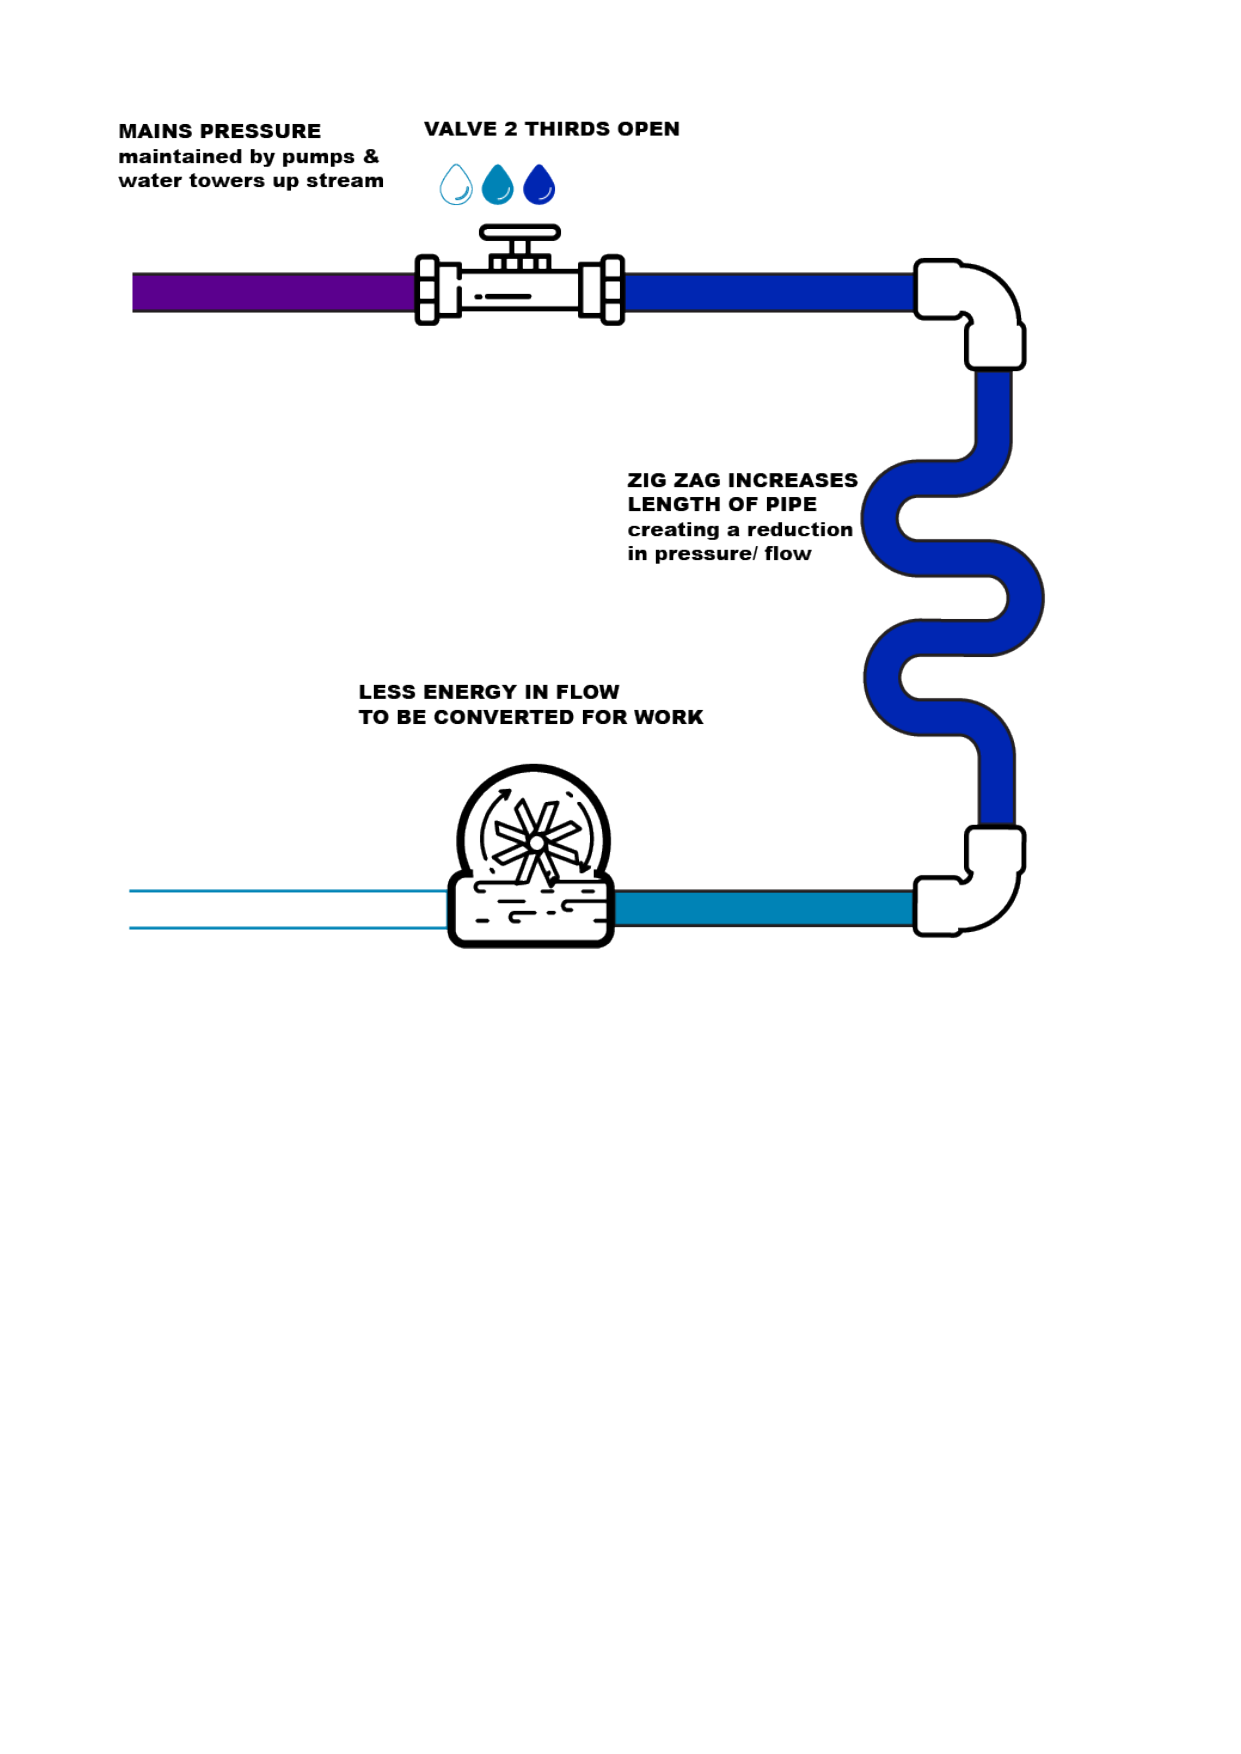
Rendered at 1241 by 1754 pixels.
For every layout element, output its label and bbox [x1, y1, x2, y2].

picture [118, 118, 1056, 949]
